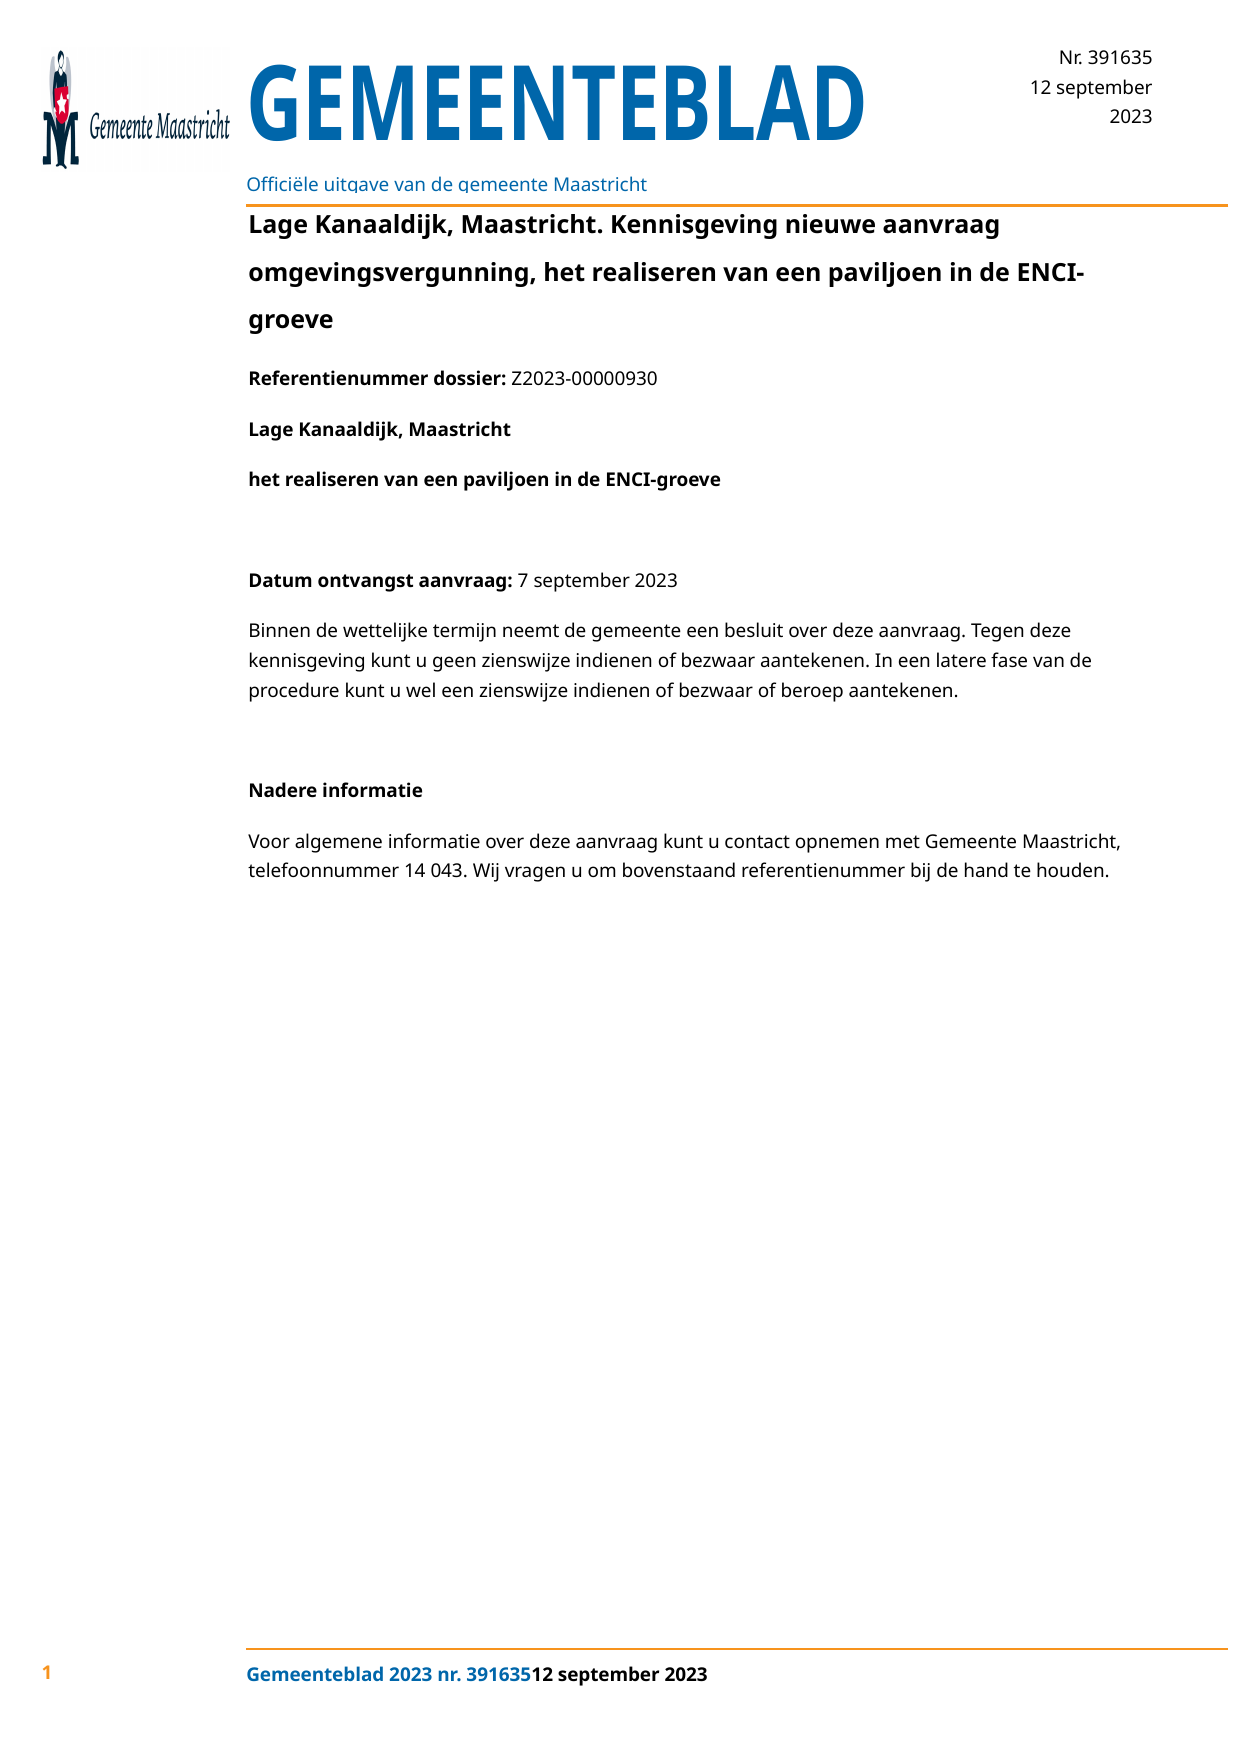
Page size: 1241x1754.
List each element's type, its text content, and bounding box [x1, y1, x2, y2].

text Binnen de wettelijke termijn neemt de gemeente een besluit over deze aanvraag. Tegen deze kennisgeving kunt u geen zienswijze indienen of bezwaar aantekenen. In een latere fase van de procedure kunt u wel een zienswijze indienen of bezwaar of beroep aantekenen. [248, 618, 1152, 702]
text Lage Kanaaldijk, Maastricht [248, 416, 1152, 442]
text het realiseren van een paviljoen in de ENCI-groeve [248, 466, 1152, 492]
text Referentienummer dossier: Z2023-00000930 [248, 366, 1152, 391]
picture [41, 47, 231, 172]
text Voor algemene informatie over deze aanvraag kunt u contact opnemen met Gemeente Maastricht, telefoonnummer 14 043. Wij vragen u om bovenstaand referentienummer bij de hand te houden. [248, 828, 1152, 883]
text Lage Kanaaldijk, Maastricht. Kennisgeving nieuwe aanvraag omgevingsvergunning, het realiseren van een paviljoen in de ENCI-groeve [248, 207, 1152, 336]
text Nadere informatie [248, 778, 1152, 803]
text Datum ontvangst aanvraag: 7 september 2023 [248, 567, 1152, 593]
